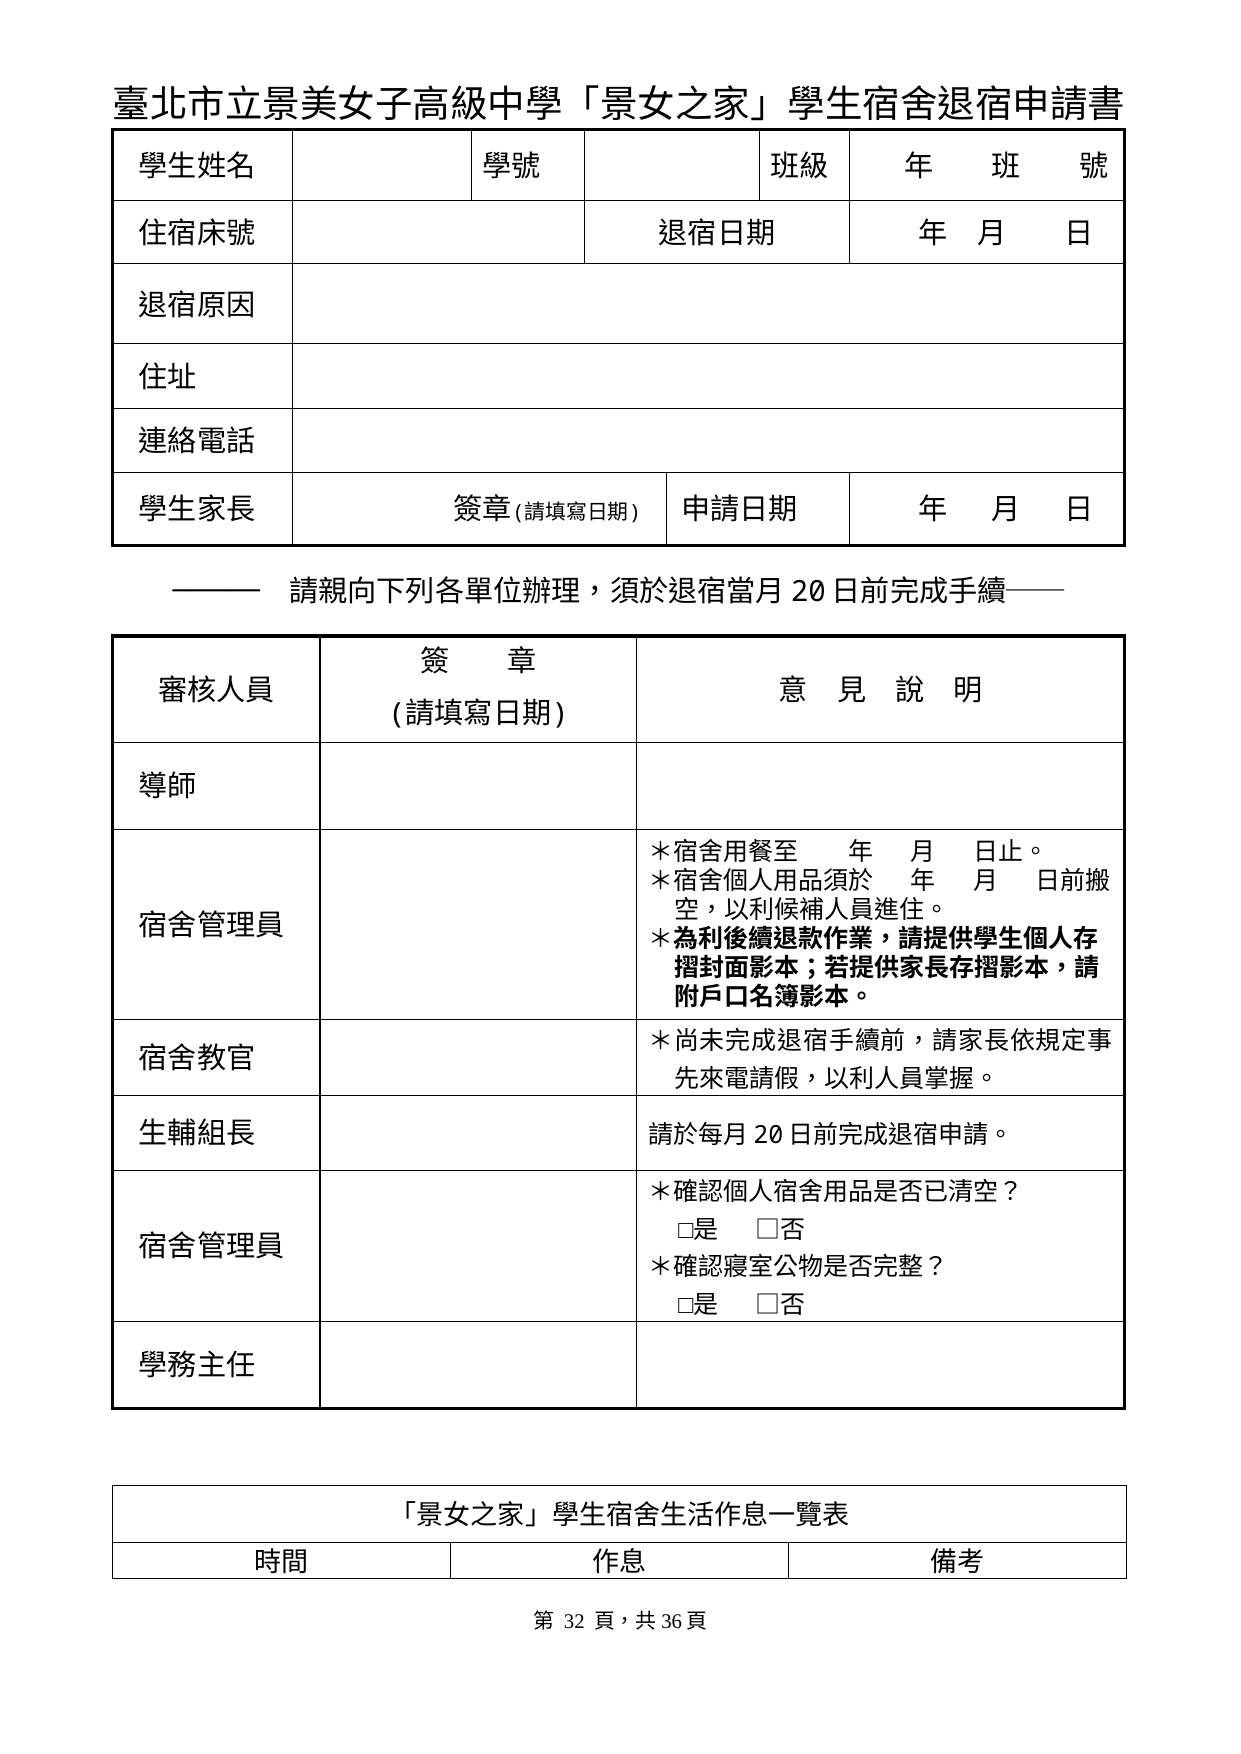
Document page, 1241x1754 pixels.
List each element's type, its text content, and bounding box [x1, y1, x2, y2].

table_cell 住宿床號 [114, 201, 292, 263]
table_cell ＊宿舍用餐至 年 月 日止。 ＊宿舍個人用品須於 年 月 日前搬 空，以利候補人員進住。 ＊為利後續退款作業，請提供學生個人存摺封面影本；若提供家長存摺影本，請附戶口名簿影本。 [637, 830, 1123, 1018]
table_header 年 班 號 [850, 131, 1123, 200]
table_cell 退宿原因 [114, 264, 292, 343]
table_header [293, 131, 471, 200]
table_cell 時間 [113, 1543, 450, 1578]
table_cell 簽章(請填寫日期) [293, 473, 666, 544]
table_cell 審核人員 [114, 638, 319, 742]
table_cell 宿舍管理員 [114, 1171, 319, 1321]
table_cell ＊確認個人宿舍用品是否已清空？ □是 □否 ＊確認寢室公物是否完整？ □是 □否 [637, 1171, 1123, 1321]
table_cell 申請日期 [667, 473, 849, 544]
table_cell [321, 1096, 636, 1169]
table_header 班級 [760, 131, 849, 200]
table_cell [293, 264, 1123, 343]
table_cell [321, 1322, 636, 1407]
table_cell 學生家長 [114, 473, 292, 544]
table_cell 簽 章 (請填寫日期) [321, 638, 636, 742]
table_header [585, 131, 759, 200]
table_header 學生姓名 [114, 131, 292, 200]
table_cell 宿舍教官 [114, 1020, 319, 1094]
table_cell 學務主任 [114, 1322, 319, 1407]
table_cell ＊尚未完成退宿手續前，請家長依規定事先來電請假，以利人員掌握。 [637, 1020, 1123, 1094]
table_cell 年 月 日 [850, 201, 1123, 263]
table_cell 作息 [451, 1543, 788, 1578]
table_cell 年 月 日 [850, 473, 1123, 544]
table_header 「景女之家」學生宿舍生活作息一覽表 [113, 1486, 1126, 1542]
table_cell [637, 743, 1123, 829]
table_cell 連絡電話 [114, 409, 292, 472]
table_cell [321, 1171, 636, 1321]
table_cell 住址 [114, 344, 292, 408]
table_cell [637, 1322, 1123, 1407]
table_cell 導師 [114, 743, 319, 829]
table_cell 意 見 說 明 [637, 638, 1123, 742]
text 臺北市立景美女子高級中學「景女之家」學生宿舍退宿申請書 [112, 74, 1128, 128]
table_cell [321, 1020, 636, 1094]
table_cell [293, 344, 1123, 408]
table_cell ───── 請親向下列各單位辦理，須於退宿當月20日前完成手續── [113, 547, 1124, 634]
table_cell [321, 743, 636, 829]
table_cell [321, 830, 636, 1018]
table_cell 宿舍管理員 [114, 830, 319, 1018]
table_cell [293, 409, 1123, 472]
table_cell 請於每月20日前完成退宿申請。 [637, 1096, 1123, 1169]
table_cell 退宿日期 [585, 201, 849, 263]
table_cell 生輔組長 [114, 1096, 319, 1169]
table_cell 備考 [789, 1543, 1126, 1578]
table_header 學號 [472, 131, 584, 200]
table_cell [293, 201, 584, 263]
